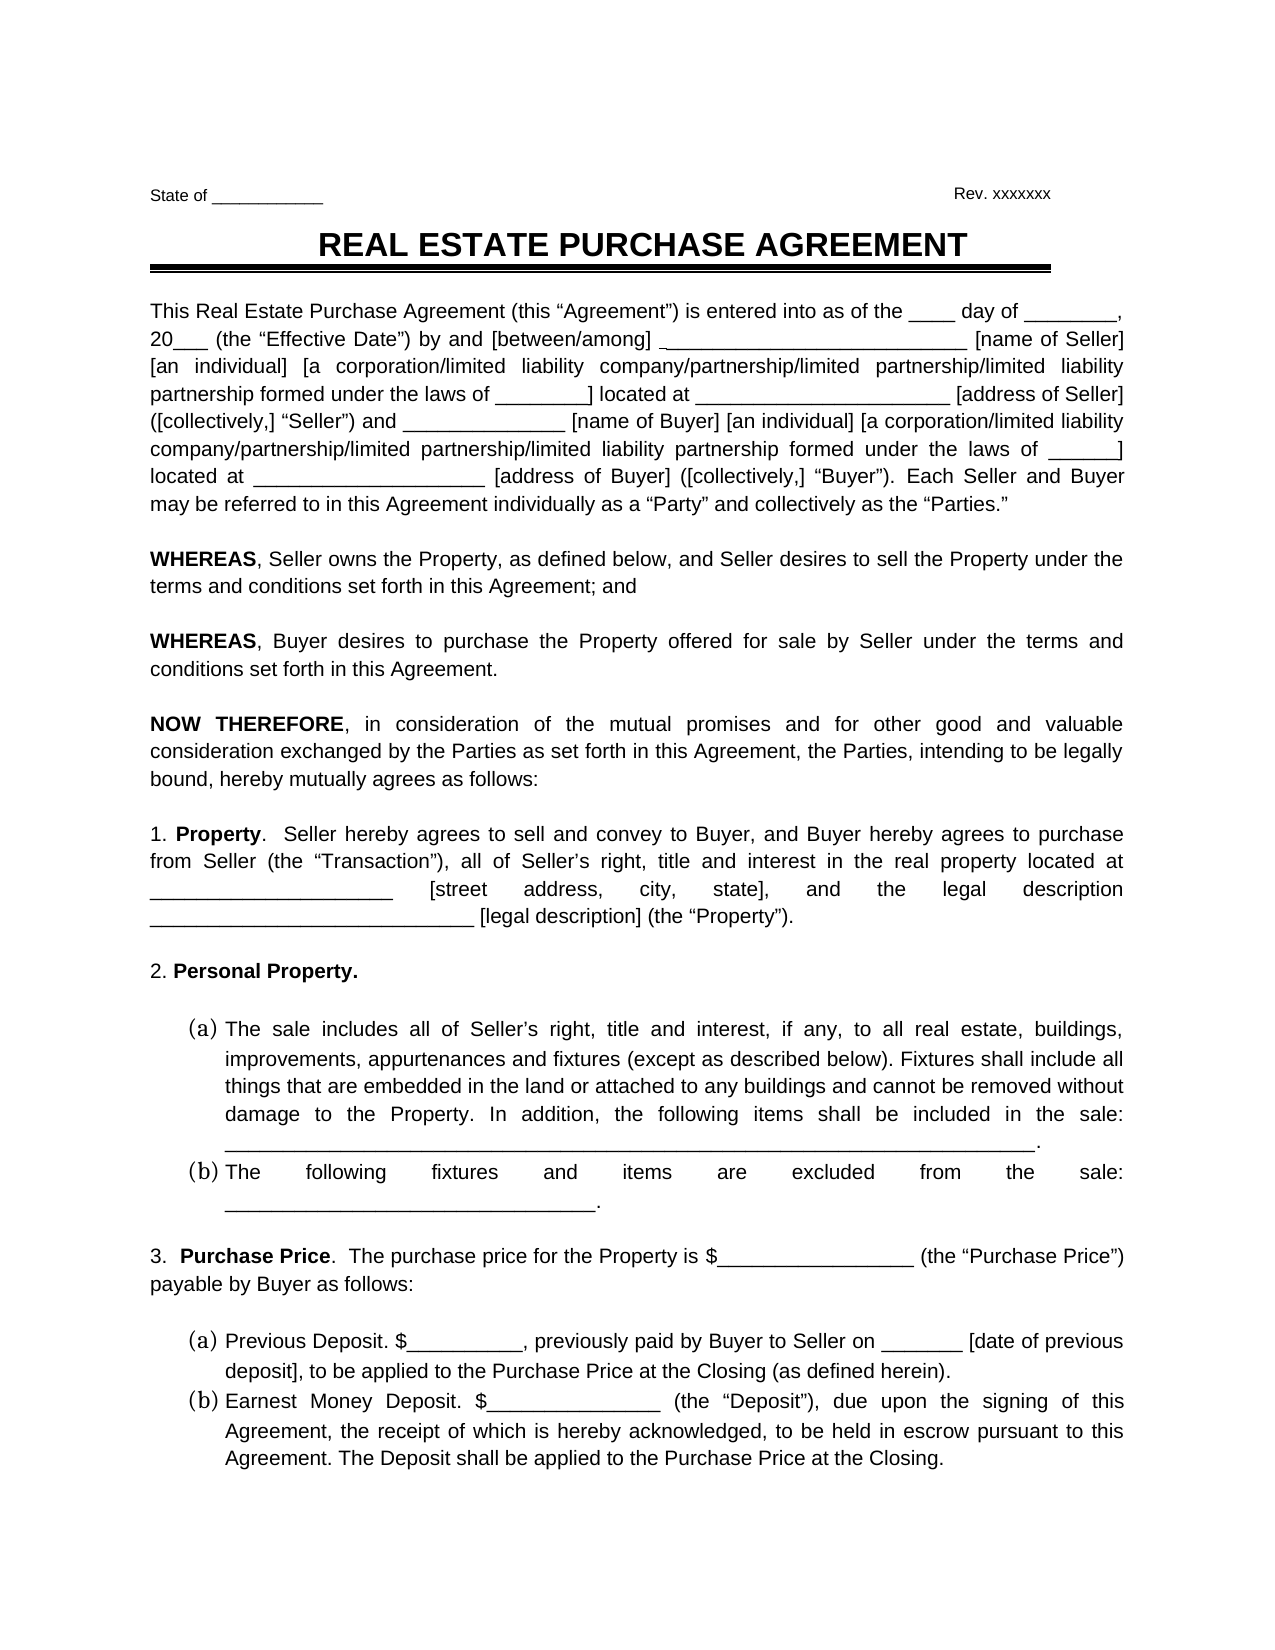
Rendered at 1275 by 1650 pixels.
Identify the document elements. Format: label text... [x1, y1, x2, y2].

text This Real Estate Purchase Agreement (this “Agreement”) is entered into as of the ____ day of ________, 20___ (the “Effective Date”) by and [between/among] __________________________ [name of Seller] [an individual] [a corporation/limited liability company/partnership/limited partnership/limited liability partnership formed under the laws of ________] located at ______________________ [address of Seller] ([collectively,] “Seller”) and ______________ [name of Buyer] [an individual] [a corporation/limited liability company/partnership/limited partnership/limited liability partnership formed under the laws of ______] located at ____________________ [address of Buyer] ([collectively,] “Buyer”). Each Seller and Buyer may be referred to in this Agreement individually as a “Party” and collectively as the “Parties.” [150, 299, 1125, 516]
text 1. Property. Seller hereby agrees to sell and convey to Buyer, and Buyer hereby agrees to purchase from Seller (the “Transaction”), all of Seller’s right, title and interest in the real property located at _____________________ [street address, city, state], and the legal description ____________________________ [legal description] (the “Property”). [150, 822, 1125, 928]
table_cell REAL ESTATE PURCHASE AGREEMENT [150, 205, 1051, 263]
text NOW THEREFORE, in consideration of the mutual promises and for other good and valuable consideration exchanged by the Parties as set forth in this Agreement, the Parties, intending to be legally bound, hereby mutually agrees as follows: [150, 712, 1125, 791]
list Previous Deposit. $__________, previously paid by Buyer to Seller on _______ [date of previous deposit], to be applied to the Purchase Price at the Closing (as defined herein). [187, 1326, 1125, 1383]
list Earnest Money Deposit. $_______________ (the “Deposit”), due upon the signing of this Agreement, the receipt of which is hereby acknowledged, to be held in escrow pursuant to this Agreement. The Deposit shall be applied to the Purchase Price at the Closing. [187, 1386, 1125, 1470]
list The sale includes all of Seller’s right, title and interest, if any, to all real estate, buildings, improvements, appurtenances and fixtures (except as described below). Fixtures shall include all things that are embedded in the land or attached to any buildings and cannot be removed without damage to the Property. In addition, the following items shall be included in the sale: ______________________________________________________________________. [187, 1014, 1125, 1153]
text WHEREAS, Seller owns the Property, as defined below, and Seller desires to sell the Property under the terms and conditions set forth in this Agreement; and [150, 547, 1125, 598]
text WHEREAS, Buyer desires to purchase the Property offered for sale by Seller under the terms and conditions set forth in this Agreement. [150, 629, 1125, 681]
text 2. Personal Property. [150, 959, 1125, 983]
text 3. Purchase Price. The purchase price for the Property is $_________________ (the “Purchase Price”) payable by Buyer as follows: [150, 1244, 1125, 1295]
table_header State of ____________ [150, 179, 600, 205]
table_header Rev. xxxxxxx [600, 179, 1051, 205]
list The following fixtures and items are excluded from the sale: ________________________________. [187, 1157, 1125, 1213]
